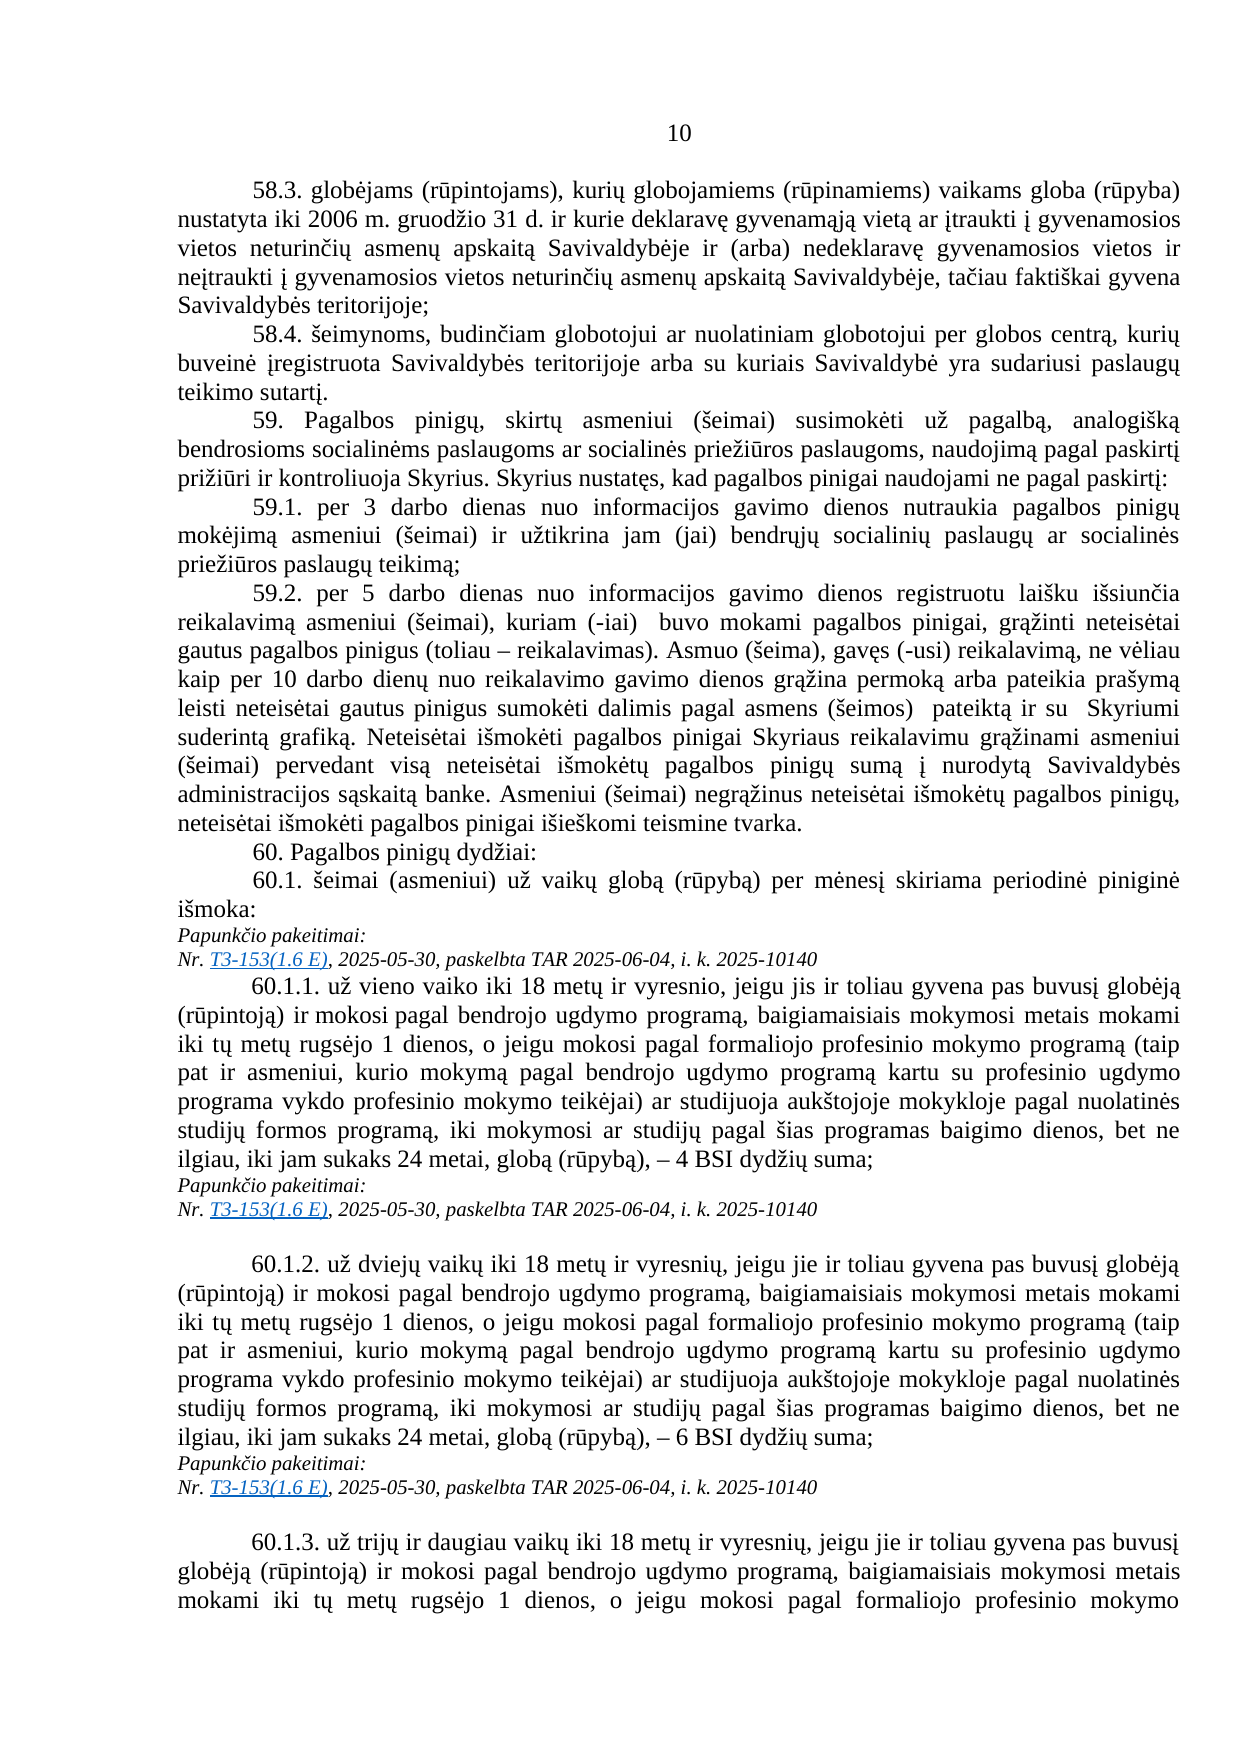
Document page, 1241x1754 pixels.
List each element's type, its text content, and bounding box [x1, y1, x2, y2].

text 58.3. globėjams (rūpintojams), kurių globojamiems (rūpinamiems) vaikams globa (rūpyba) nustatyta iki 2006 m. gruodžio 31 d. ir kurie deklaravę gyvenamąją vietą ar įtraukti į gyvenamosios vietos neturinčių asmenų apskaitą Savivaldybėje ir (arba) nedeklaravę gyvenamosios vietos ir neįtraukti į gyvenamosios vietos neturinčių asmenų apskaitą Savivaldybėje, tačiau faktiškai gyvena Savivaldybės teritorijoje; [177, 176, 1181, 319]
text 60.1.3. už trijų ir daugiau vaikų iki 18 metų ir vyresnių, jeigu jie ir toliau gyvena pas buvusį globėją (rūpintoją) ir mokosi pagal bendrojo ugdymo programą, baigiamaisiais mokymosi metais mokami iki tų metų rugsėjo 1 dienos, o jeigu mokosi pagal formaliojo profesinio mokymo [177, 1527, 1181, 1614]
text 60.1.1. už vieno vaiko iki 18 metų ir vyresnio, jeigu jis ir toliau gyvena pas buvusį globėją (rūpintoją) ir mokosi pagal bendrojo ugdymo programą, baigiamaisiais mokymosi metais mokami iki tų metų rugsėjo 1 dienos, o jeigu mokosi pagal formaliojo profesinio mokymo programą (taip pat ir asmeniui, kurio mokymą pagal bendrojo ugdymo programą kartu su profesinio ugdymo programa vykdo profesinio mokymo teikėjai) ar studijuoja aukštojoje mokykloje pagal nuolatinės studijų formos programą, iki mokymosi ar studijų pagal šias programas baigimo dienos, bet ne ilgiau, iki jam sukaks 24 metai, globą (rūpybą), – 4 BSI dydžių suma; [177, 971, 1181, 1172]
text Nr. T3-153(1.6 E), 2025-05-30, paskelbta TAR 2025-06-04, i. k. 2025-10140 [177, 947, 1181, 971]
text Papunkčio pakeitimai: [177, 923, 1181, 947]
text 60.1.2. už dviejų vaikų iki 18 metų ir vyresnių, jeigu jie ir toliau gyvena pas buvusį globėją (rūpintoją) ir mokosi pagal bendrojo ugdymo programą, baigiamaisiais mokymosi metais mokami iki tų metų rugsėjo 1 dienos, o jeigu mokosi pagal formaliojo profesinio mokymo programą (taip pat ir asmeniui, kurio mokymą pagal bendrojo ugdymo programą kartu su profesinio ugdymo programa vykdo profesinio mokymo teikėjai) ar studijuoja aukštojoje mokykloje pagal nuolatinės studijų formos programą, iki mokymosi ar studijų pagal šias programas baigimo dienos, bet ne ilgiau, iki jam sukaks 24 metai, globą (rūpybą), – 6 BSI dydžių suma; [177, 1249, 1181, 1451]
text Papunkčio pakeitimai: [177, 1172, 1181, 1197]
text Nr. T3-153(1.6 E), 2025-05-30, paskelbta TAR 2025-06-04, i. k. 2025-10140 [177, 1475, 1181, 1499]
text 60. Pagalbos pinigų dydžiai: [177, 837, 1181, 866]
text 59.1. per 3 darbo dienas nuo informacijos gavimo dienos nutraukia pagalbos pinigų mokėjimą asmeniui (šeimai) ir užtikrina jam (jai) bendrųjų socialinių paslaugų ar socialinės priežiūros paslaugų teikimą; [177, 492, 1181, 578]
text 58.4. šeimynoms, budinčiam globotojui ar nuolatiniam globotojui per globos centrą, kurių buveinė įregistruota Savivaldybės teritorijoje arba su kuriais Savivaldybė yra sudariusi paslaugų teikimo sutartį. [177, 319, 1181, 406]
text 60.1. šeimai (asmeniui) už vaikų globą (rūpybą) per mėnesį skiriama periodinė piniginė išmoka: [177, 866, 1181, 923]
text 59.2. per 5 darbo dienas nuo informacijos gavimo dienos registruotu laišku išsiunčia reikalavimą asmeniui (šeimai), kuriam (-iai) buvo mokami pagalbos pinigai, grąžinti neteisėtai gautus pagalbos pinigus (toliau – reikalavimas). Asmuo (šeima), gavęs (-usi) reikalavimą, ne vėliau kaip per 10 darbo dienų nuo reikalavimo gavimo dienos grąžina permoką arba pateikia prašymą leisti neteisėtai gautus pinigus sumokėti dalimis pagal asmens (šeimos) pateiktą ir su Skyriumi suderintą grafiką. Neteisėtai išmokėti pagalbos pinigai Skyriaus reikalavimu grąžinami asmeniui (šeimai) pervedant visą neteisėtai išmokėtų pagalbos pinigų sumą į nurodytą Savivaldybės administracijos sąskaitą banke. Asmeniui (šeimai) negrąžinus neteisėtai išmokėtų pagalbos pinigų, neteisėtai išmokėti pagalbos pinigai išieškomi teismine tvarka. [177, 578, 1181, 837]
text Nr. T3-153(1.6 E), 2025-05-30, paskelbta TAR 2025-06-04, i. k. 2025-10140 [177, 1197, 1181, 1221]
text 59. Pagalbos pinigų, skirtų asmeniui (šeimai) susimokėti už pagalbą, analogišką bendrosioms socialinėms paslaugoms ar socialinės priežiūros paslaugoms, naudojimą pagal paskirtį prižiūri ir kontroliuoja Skyrius. Skyrius nustatęs, kad pagalbos pinigai naudojami ne pagal paskirtį: [177, 406, 1181, 492]
text Papunkčio pakeitimai: [177, 1451, 1181, 1475]
